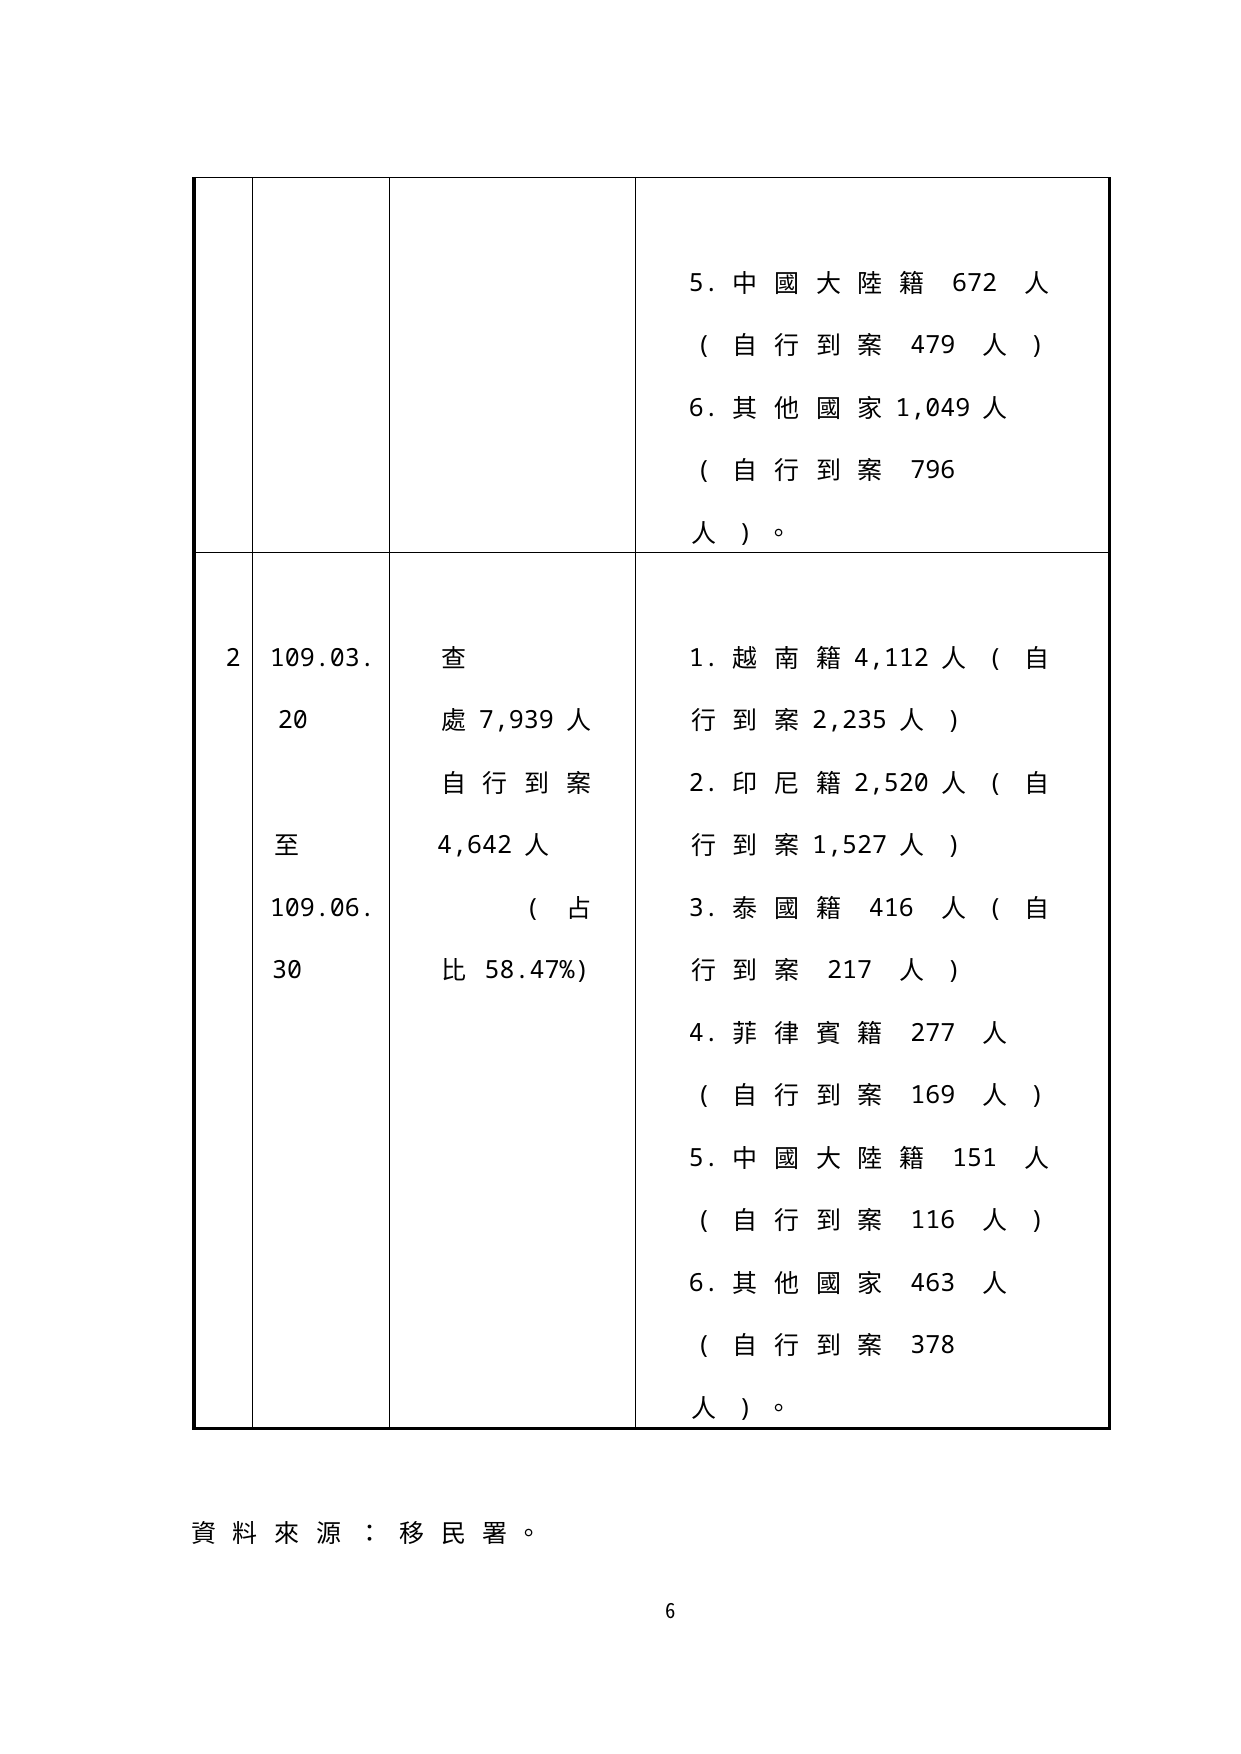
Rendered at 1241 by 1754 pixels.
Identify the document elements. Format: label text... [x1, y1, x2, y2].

table_cell [390, 178, 635, 552]
table_cell 查 處7,939人 自行到案4,642人 (占比58.47%) [390, 553, 635, 1427]
table_cell 5.中國大陸籍672人(自行到案479人) 6.其他國家1,049人(自行到案796人)。 [636, 178, 1108, 552]
table_cell 2 [196, 553, 252, 1427]
table_cell 109.03.20 至 109.06.30 [253, 553, 389, 1427]
table_cell [196, 178, 252, 552]
table_cell [253, 178, 389, 552]
text 資料來源：移民署。 [183, 1490, 1058, 1552]
table_cell 1.越南籍4,112人(自行到案2,235人) 2.印尼籍2,520人(自行到案1,527人) 3.泰國籍416人(自行到案217人) 4.菲律賓籍277人(自行到案169人) 5.中國大陸籍151人(自行到案116人) 6.其他國家463人(自行到案378人)。 [636, 553, 1108, 1427]
